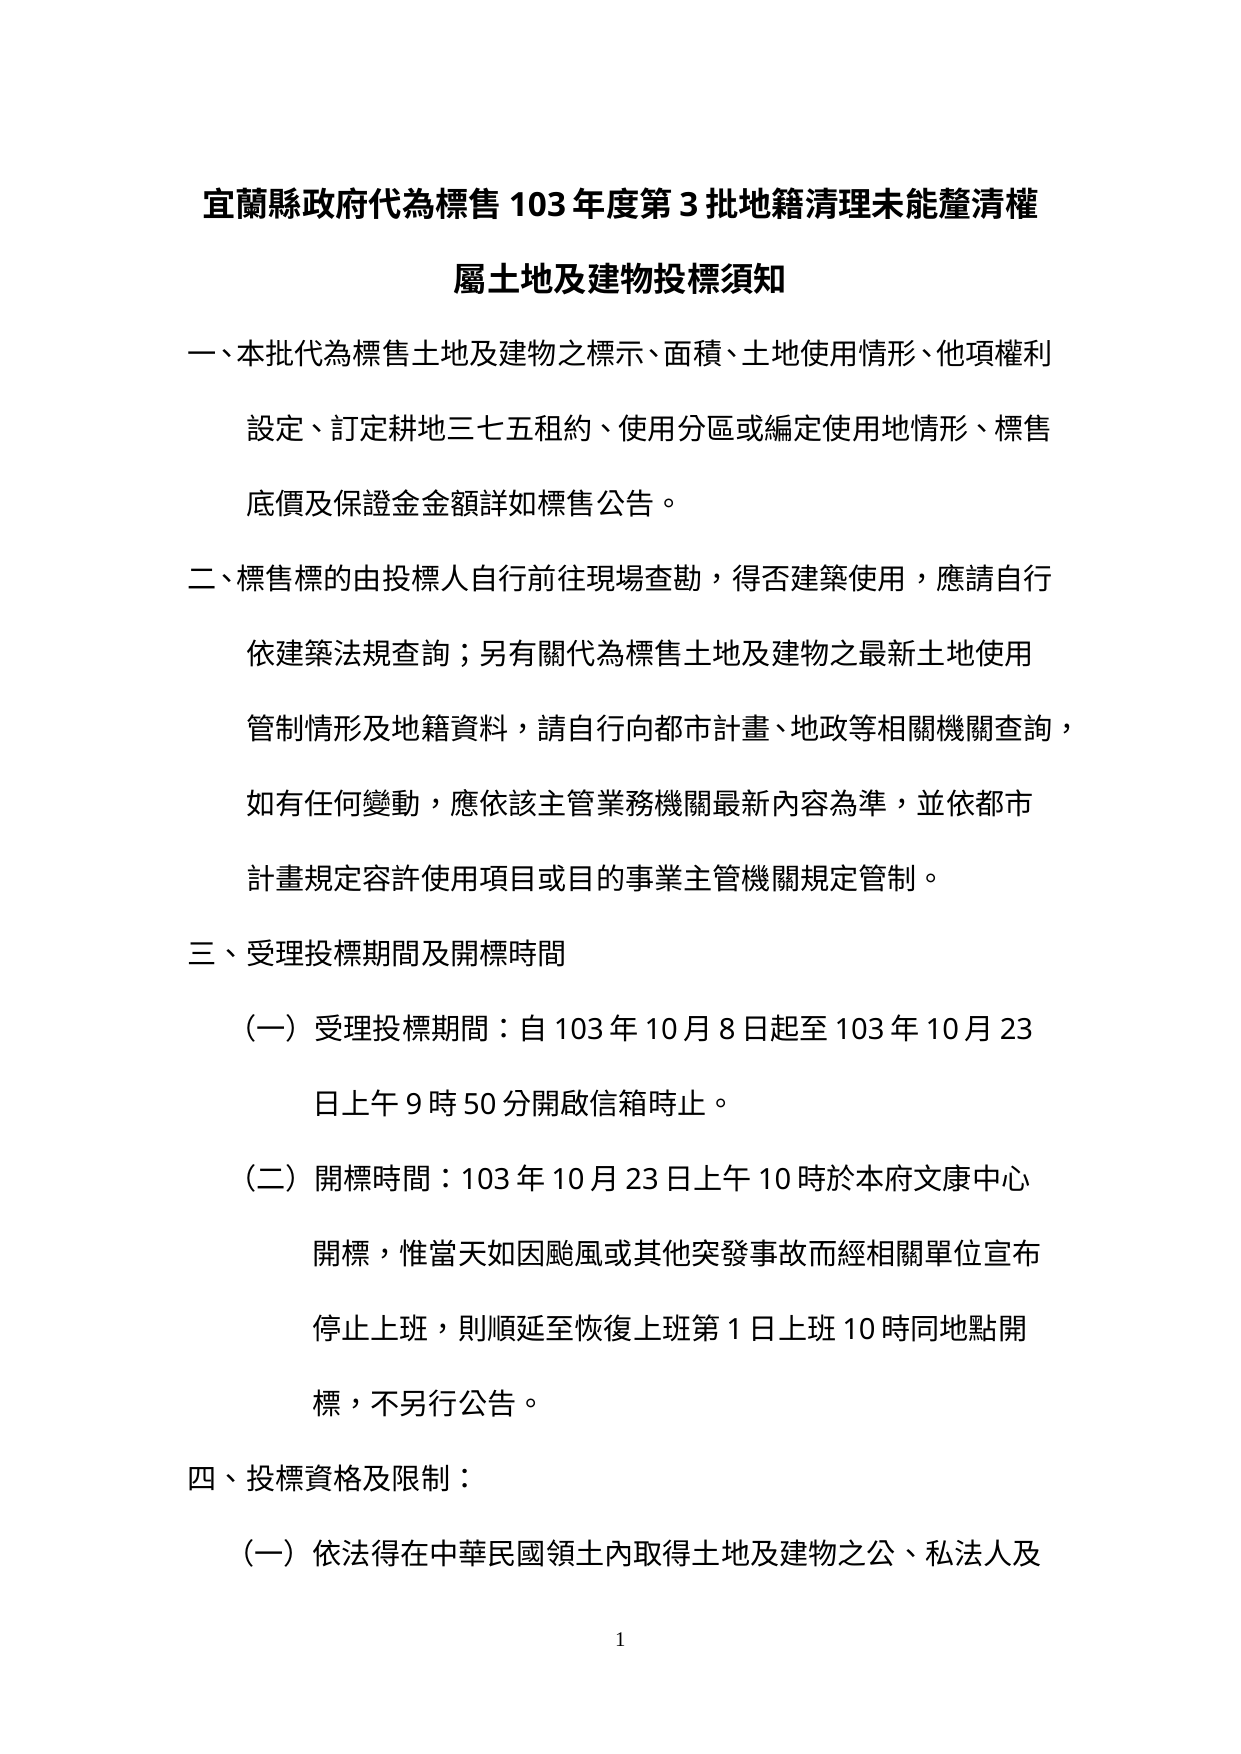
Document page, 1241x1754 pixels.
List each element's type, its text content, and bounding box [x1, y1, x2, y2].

text （二）開標時間：103年10月23日上午10時於本府文康中心開標，惟當天如因颱風或其他突發事故而經相關單位宣布停止上班，則順延至恢復上班第1日上班10時同地點開標，不另行公告。 [227, 1139, 1053, 1439]
text 三、受理投標期間及開標時間 [187, 914, 1053, 989]
text （一）依法得在中華民國領土內取得土地及建物之公、私法人及 [225, 1514, 1053, 1589]
text 二、標售標的由投標人自行前往現場查勘，得否建築使用，應請自行依建築法規查詢；另有關代為標售土地及建物之最新土地使用管制情形及地籍資料，請自行向都市計畫、地政等相關機關查詢，如有任何變動，應依該主管業務機關最新內容為準，並依都市計畫規定容許使用項目或目的事業主管機關規定管制。 [187, 539, 1053, 914]
text 四、投標資格及限制： [187, 1439, 1053, 1514]
text （一）受理投標期間：自103年10月8日起至103年10月23日上午9時50分開啟信箱時止。 [227, 989, 1053, 1139]
text 一、本批代為標售土地及建物之標示、面積、土地使用情形、他項權利設定、訂定耕地三七五租約、使用分區或編定使用地情形、標售底價及保證金金額詳如標售公告。 [187, 314, 1053, 539]
text 宜蘭縣政府代為標售103年度第3批地籍清理未能釐清權屬土地及建物投標須知 [187, 164, 1053, 314]
